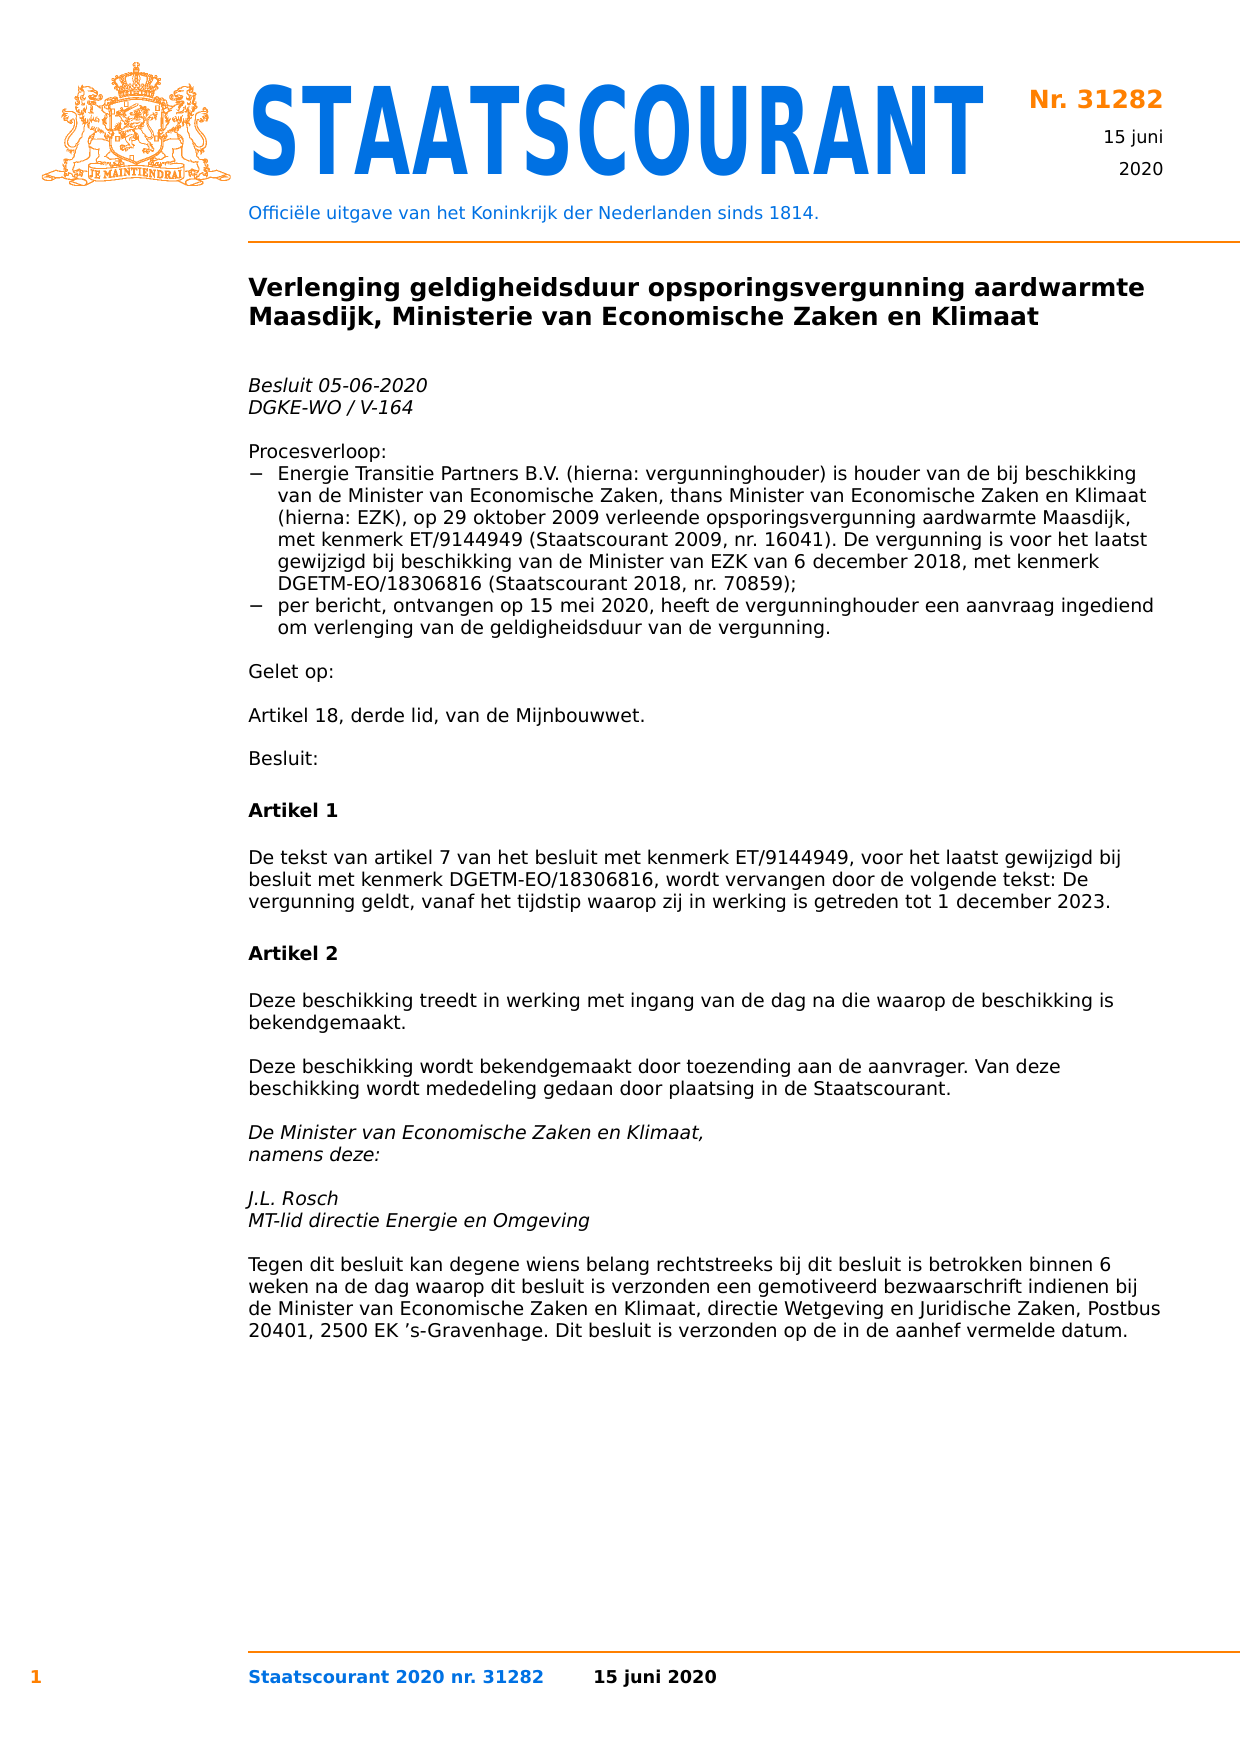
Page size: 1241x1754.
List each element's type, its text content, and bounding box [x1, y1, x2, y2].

text Deze beschikking treedt in werking met ingang van de dag na die waarop de beschikking is bekendgemaakt. [248, 990, 1163, 1034]
subtitle Verlenging geldigheidsduur opsporingsvergunning aardwarmte Maasdijk, Ministerie van Economische Zaken en Klimaat [248, 273, 1163, 331]
subtitle Artikel 2 [248, 943, 1163, 965]
text Besluit 05-06-2020 [248, 375, 1163, 397]
text − Energie Transitie Partners B.V. (hierna: vergunninghouder) is houder van de bij beschikking van de Minister van Economische Zaken, thans Minister van Economische Zaken en Klimaat (hierna: EZK), op 29 oktober 2009 verleende opsporingsvergunning aardwarmte Maasdijk, met kenmerk ET/9144949 (Staatscourant 2009, nr. 16041). De vergunning is voor het laatst gewijzigd bij beschikking van de Minister van EZK van 6 december 2018, met kenmerk DGETM-EO/18306816 (Staatscourant 2018, nr. 70859); [248, 463, 1163, 595]
text Procesverloop: [248, 441, 1163, 463]
text DGKE-WO / V-164 [248, 397, 1163, 419]
table_header Nr. 31282 [998, 62, 1240, 121]
text Tegen dit besluit kan degene wiens belang rechtstreeks bij dit besluit is betrokken binnen 6 weken na de dag waarop dit besluit is verzonden een gemotiveerd bezwaarschrift indienen bij de Minister van Economische Zaken en Klimaat, directie Wetgeving en Juridische Zaken, Postbus 20401, 2500 EK ’s-Gravenhage. Dit besluit is verzonden op de in de aanhef vermelde datum. [248, 1254, 1163, 1342]
table_cell 2020 [998, 153, 1240, 203]
text De tekst van artikel 7 van het besluit met kenmerk ET/9144949, voor het laatst gewijzigd bij besluit met kenmerk DGETM-EO/18306816, wordt vervangen door de volgende tekst: De vergunning geldt, vanaf het tijdstip waarop zij in werking is getreden tot 1 december 2023. [248, 847, 1163, 913]
text De Minister van Economische Zaken en Klimaat, namens deze: J.L. Rosch MT-lid directie Energie en Omgeving [248, 1122, 1163, 1232]
text Artikel 18, derde lid, van de Mijnbouwwet. [248, 704, 1163, 726]
text Deze beschikking wordt bekendgemaakt door toezending aan de aanvrager. Van deze beschikking wordt mededeling gedaan door plaatsing in de Staatscourant. [248, 1056, 1163, 1100]
table_cell 15 juni [998, 121, 1240, 153]
text Besluit: [248, 748, 1163, 770]
table_header STAATSCOURANT [248, 62, 998, 203]
picture [41, 62, 231, 186]
text − per bericht, ontvangen op 15 mei 2020, heeft de vergunninghouder een aanvraag ingediend om verlenging van de geldigheidsduur van de vergunning. [248, 595, 1163, 639]
table_header [25, 62, 248, 241]
table_cell Officiële uitgave van het Koninkrijk der Nederlanden sinds 1814. [248, 203, 1240, 241]
text Gelet op: [248, 661, 1163, 683]
subtitle Artikel 1 [248, 800, 1163, 822]
